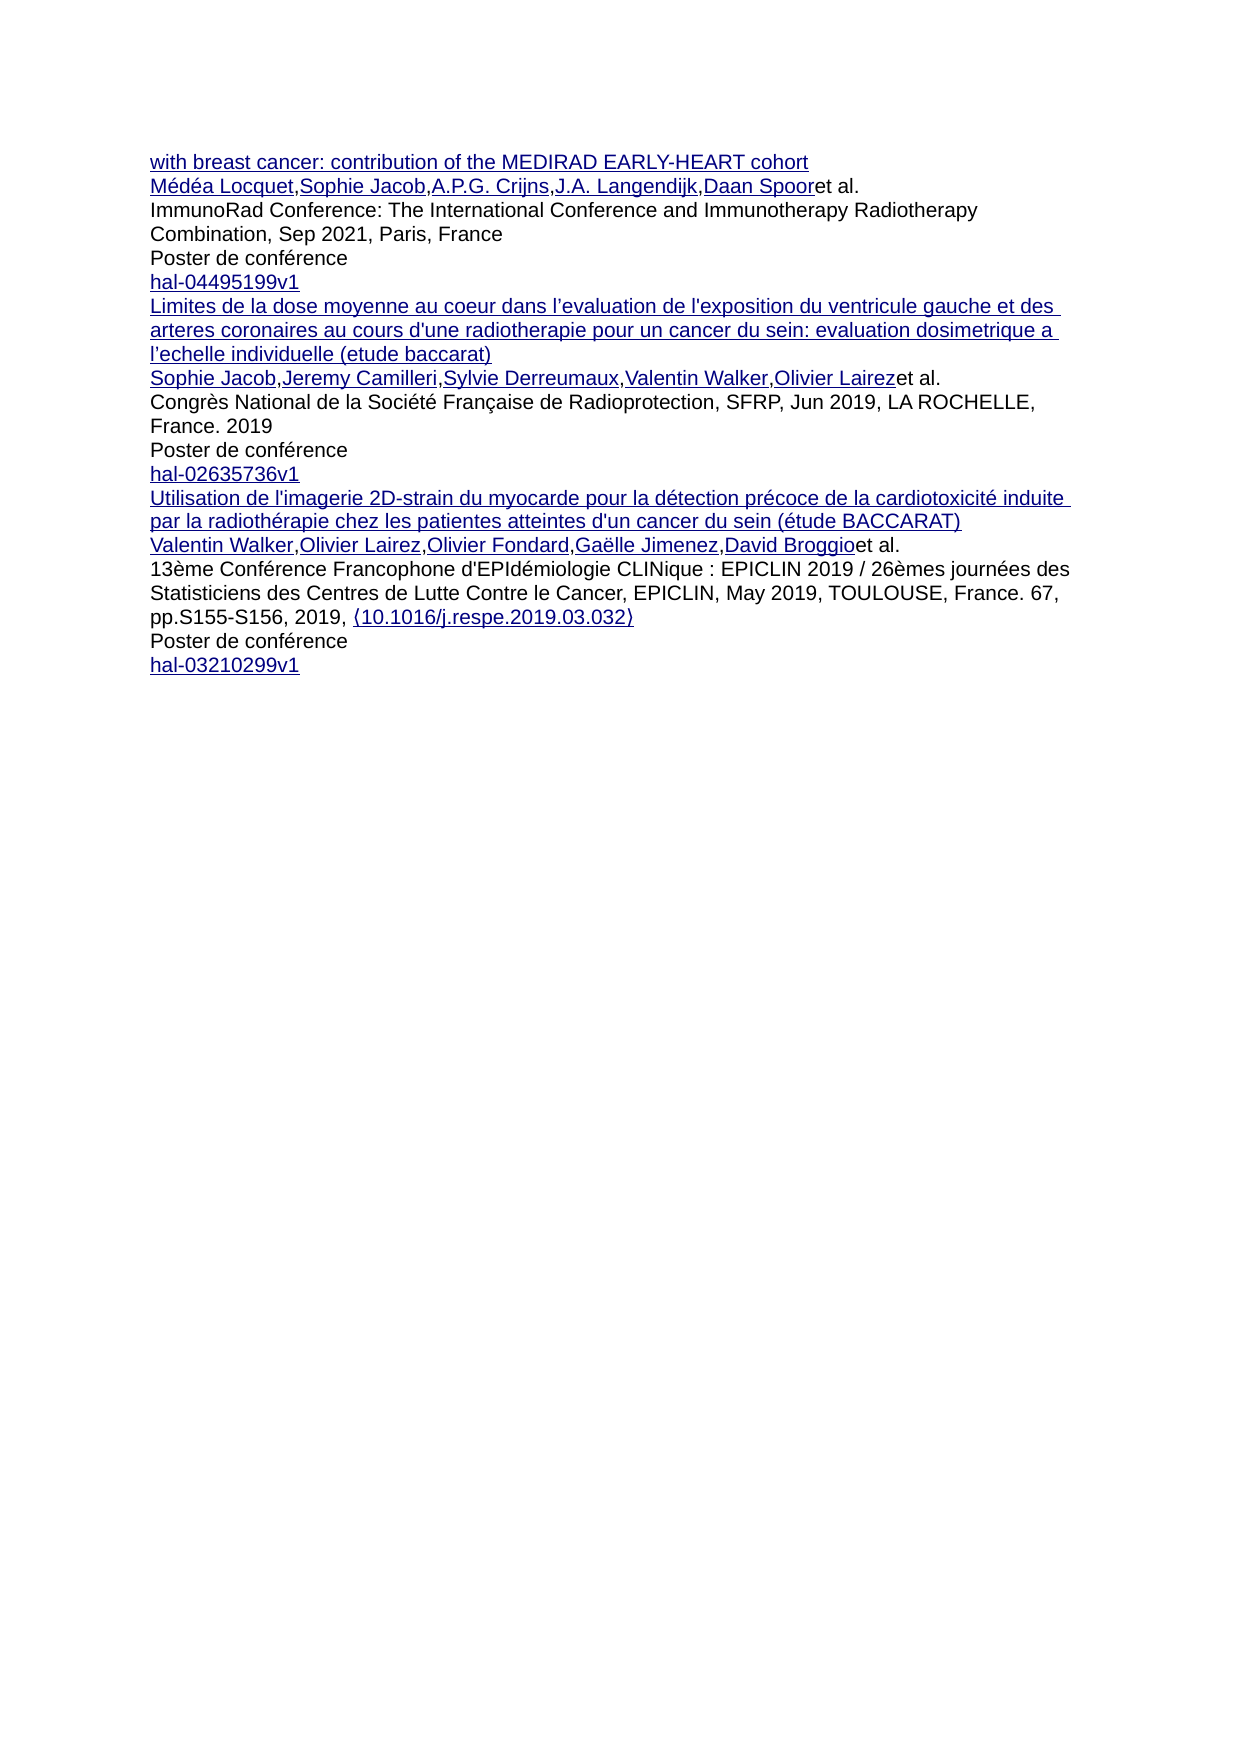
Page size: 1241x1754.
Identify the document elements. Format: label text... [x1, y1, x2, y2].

table_cell Utilisation de l'imagerie 2D-strain du myocarde pour la détection précoce de la cardiotoxicité induite par la radiothérapie chez les patientes atteintes d'un cancer du sein (étude BACCARAT) Valentin Walker,Olivier Lairez,Olivier Fondard,Gaëlle Jimenez,David Broggioet al. 13ème Conférence Francophone d'EPIdémiologie CLINique : EPICLIN 2019 / 26èmes journées des Statisticiens des Centres de Lutte Contre le Cancer, EPICLIN, May 2019, TOULOUSE, France. 67, pp.S155-S156, 2019, ⟨10.1016/j.respe.2019.03.032⟩ Poster de conférence hal-03210299v1 [150, 485, 1090, 677]
table_cell Early subclinical cardiovascular changes after radiotherapy detected by echocardiography in women with breast cancer: contribution of the MEDIRAD EARLY-HEART cohort Médéa Locquet,Sophie Jacob,A.P.G. Crijns,J.A. Langendijk,Daan Spooret al. ImmunoRad Conference: The International Conference and Immunotherapy Radiotherapy Combination, Sep 2021, Paris, France Poster de conférence hal-04495199v1 [150, 150, 1090, 294]
table_cell Limites de la dose moyenne au coeur dans l’evaluation de l'exposition du ventricule gauche et des arteres coronaires au cours d'une radiotherapie pour un cancer du sein: evaluation dosimetrique a l’echelle individuelle (etude baccarat) Sophie Jacob,Jeremy Camilleri,Sylvie Derreumaux,Valentin Walker,Olivier Lairezet al. Congrès National de la Société Française de Radioprotection, SFRP, Jun 2019, LA ROCHELLE, France. 2019 Poster de conférence hal-02635736v1 [150, 294, 1090, 485]
